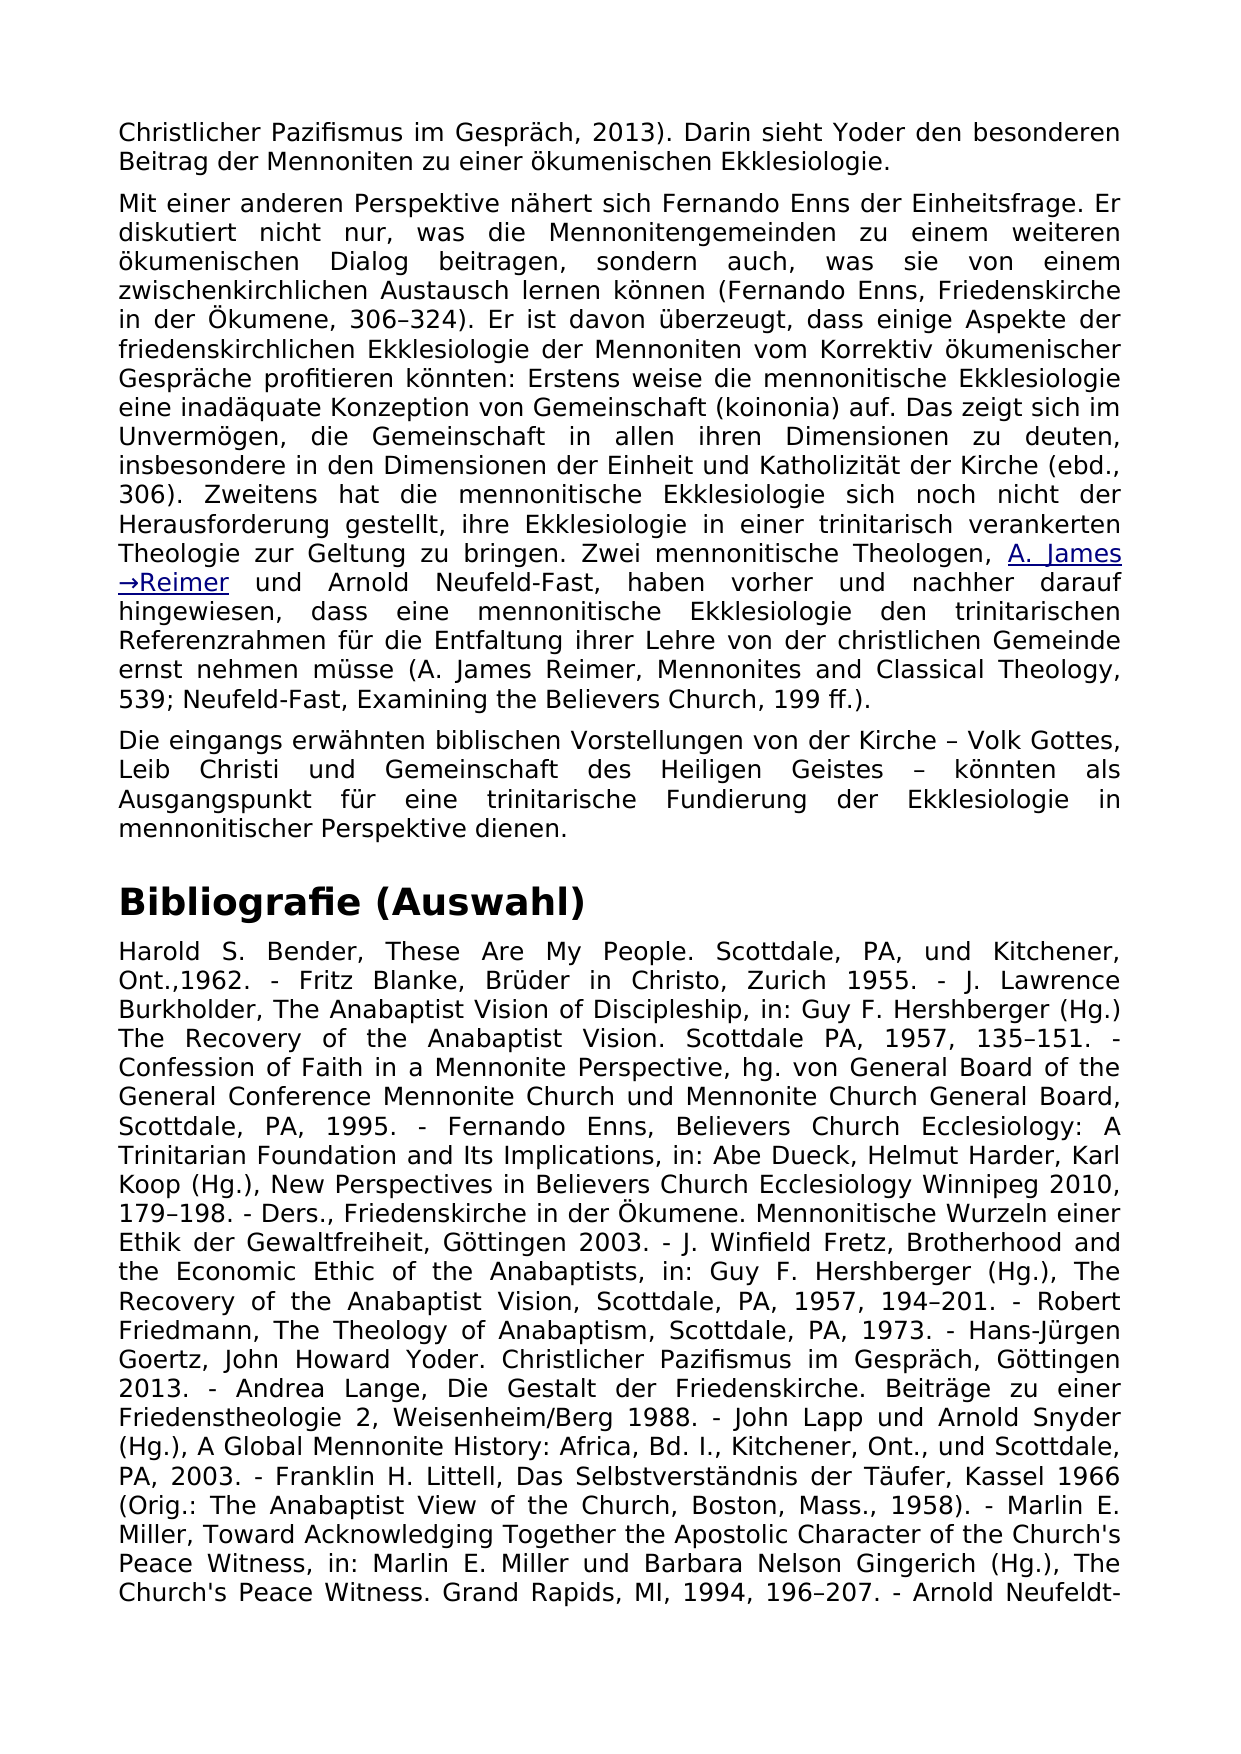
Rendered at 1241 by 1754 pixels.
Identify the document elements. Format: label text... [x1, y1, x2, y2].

text Christlicher Pazifismus im Gespräch, 2013). Darin sieht Yoder den besonderen Beitrag der Mennoniten zu einer ökumenischen Ekklesiologie. [118, 118, 1122, 176]
subtitle Bibliografie (Auswahl) [118, 881, 1122, 924]
text Die eingangs erwähnten biblischen Vorstellungen von der Kirche – Volk Gottes, Leib Christi und Gemeinschaft des Heiligen Geistes – könnten als Ausgangspunkt für eine trinitarische Fundierung der Ekklesiologie in mennonitischer Perspektive dienen. [118, 726, 1122, 843]
text Mit einer anderen Perspektive nähert sich Fernando Enns der Einheitsfrage. Er diskutiert nicht nur, was die Mennonitengemeinden zu einem weiteren ökumenischen Dialog beitragen, sondern auch, was sie von einem zwischenkirchlichen Austausch lernen können (Fernando Enns, Friedenskirche in der Ökumene, 306–324). Er ist davon überzeugt, dass einige Aspekte der friedenskirchlichen Ekklesiologie der Mennoniten vom Korrektiv ökumenischer Gespräche profitieren könnten: Erstens weise die mennonitische Ekklesiologie eine inadäquate Konzeption von Gemeinschaft (koinonia) auf. Das zeigt sich im Unvermögen, die Gemeinschaft in allen ihren Dimensionen zu deuten, insbesondere in den Dimensionen der Einheit und Katholizität der Kirche (ebd., 306). Zweitens hat die mennonitische Ekklesiologie sich noch nicht der Herausforderung gestellt, ihre Ekklesiologie in einer trinitarisch verankerten Theologie zur Geltung zu bringen. Zwei mennonitische Theologen, A. James →Reimer und Arnold Neufeld-Fast, haben vorher und nachher darauf hingewiesen, dass eine mennonitische Ekklesiologie den trinitarischen Referenzrahmen für die Entfaltung ihrer Lehre von der christlichen Gemeinde ernst nehmen müsse (A. James Reimer, Mennonites and Classical Theology, 539; Neufeld-Fast, Examining the Believers Church, 199 ff.). [118, 189, 1122, 714]
text Harold S. Bender, These Are My People. Scottdale, PA, und Kitchener, Ont.,1962. - Fritz Blanke, Brüder in Christo, Zurich 1955. - J. Lawrence Burkholder, The Anabaptist Vision of Discipleship, in: Guy F. Hershberger (Hg.) The Recovery of the Anabaptist Vision. Scottdale PA, 1957, 135–151. - Confession of Faith in a Mennonite Perspective, hg. von General Board of the General Conference Mennonite Church und Mennonite Church General Board, Scottdale, PA, 1995. - Fernando Enns, Believers Church Ecclesiology: A Trinitarian Foundation and Its Implications, in: Abe Dueck, Helmut Harder, Karl Koop (Hg.), New Perspectives in Believers Church Ecclesiology Winnipeg 2010, 179–198. - Ders., Friedenskirche in der Ökumene. Mennonitische Wurzeln einer Ethik der Gewaltfreiheit, Göttingen 2003. - J. Winfield Fretz, Brotherhood and the Economic Ethic of the Anabaptists, in: Guy F. Hershberger (Hg.), The Recovery of the Anabaptist Vision, Scottdale, PA, 1957, 194–201. - Robert Friedmann, The Theology of Anabaptism, Scottdale, PA, 1973. - Hans-Jürgen Goertz, John Howard Yoder. Christlicher Pazifismus im Gespräch, Göttingen 2013. - Andrea Lange, Die Gestalt der Friedenskirche. Beiträge zu einer Friedenstheologie 2, Weisenheim/Berg 1988. - John Lapp und Arnold Snyder (Hg.), A Global Mennonite History: Africa, Bd. I., Kitchener, Ont., und Scottdale, PA, 2003. - Franklin H. Littell, Das Selbstverständnis der Täufer, Kassel 1966 (Orig.: The Anabaptist View of the Church, Boston, Mass., 1958). - Marlin E. Miller, Toward Acknowledging Together the Apostolic Character of the Church's Peace Witness, in: Marlin E. Miller und Barbara Nelson Gingerich (Hg.), The Church's Peace Witness. Grand Rapids, MI, 1994, 196–207. - Arnold Neufeldt- [118, 937, 1122, 1608]
